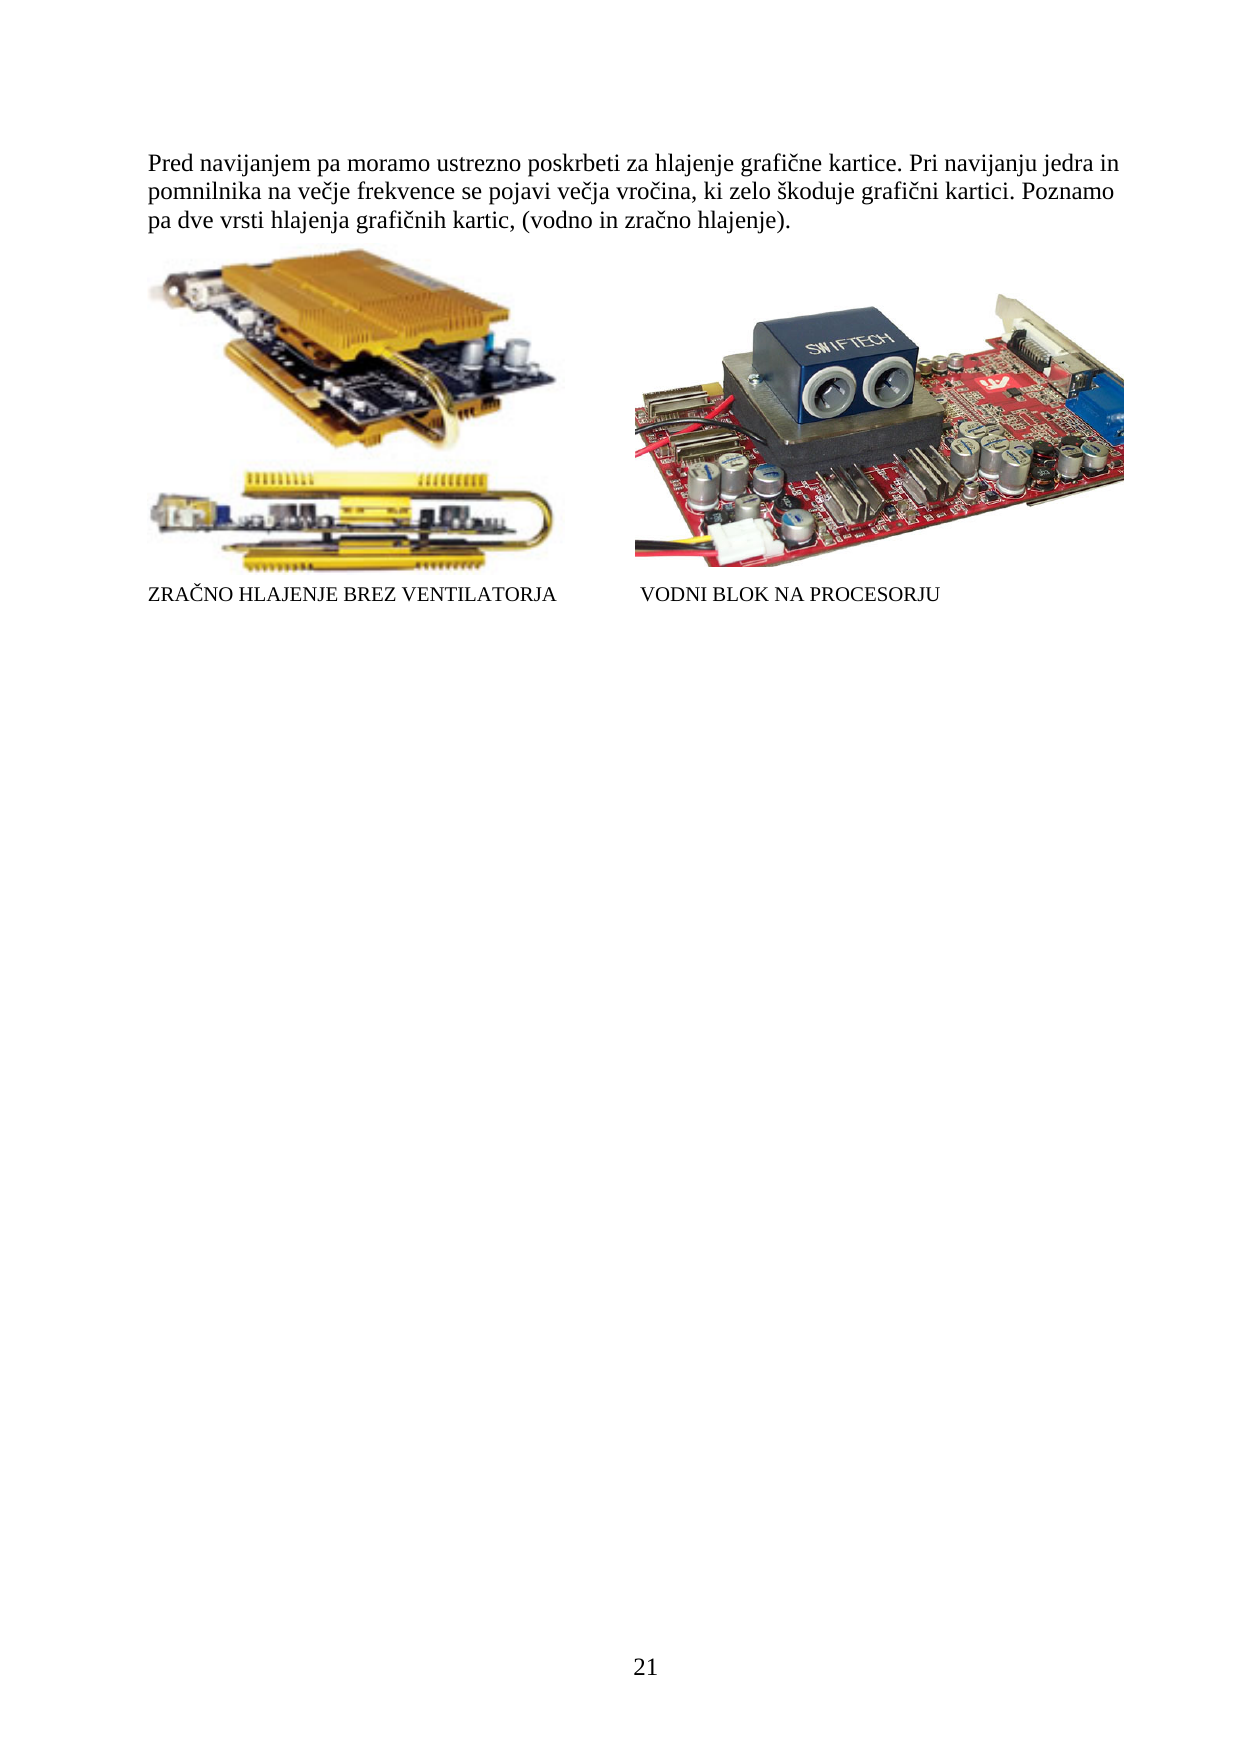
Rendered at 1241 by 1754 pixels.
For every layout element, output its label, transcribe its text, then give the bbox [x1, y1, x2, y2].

picture [635, 243, 1124, 263]
text ZRAČNO HLAJENJE BREZ VENTILATORJA VODNI BLOK NA PROCESORJU [148, 263, 1144, 1188]
picture [147, 243, 565, 575]
text Pred navijanjem pa moramo ustrezno poskrbeti za hlajenje grafične kartice. Pri navijanju jedra in pomnilnika na večje frekvence se pojavi večja vročina, ki zelo škoduje grafični kartici. Poznamo pa dve vrsti hlajenja grafičnih kartic, (vodno in zračno hlajenje). [148, 148, 1144, 234]
